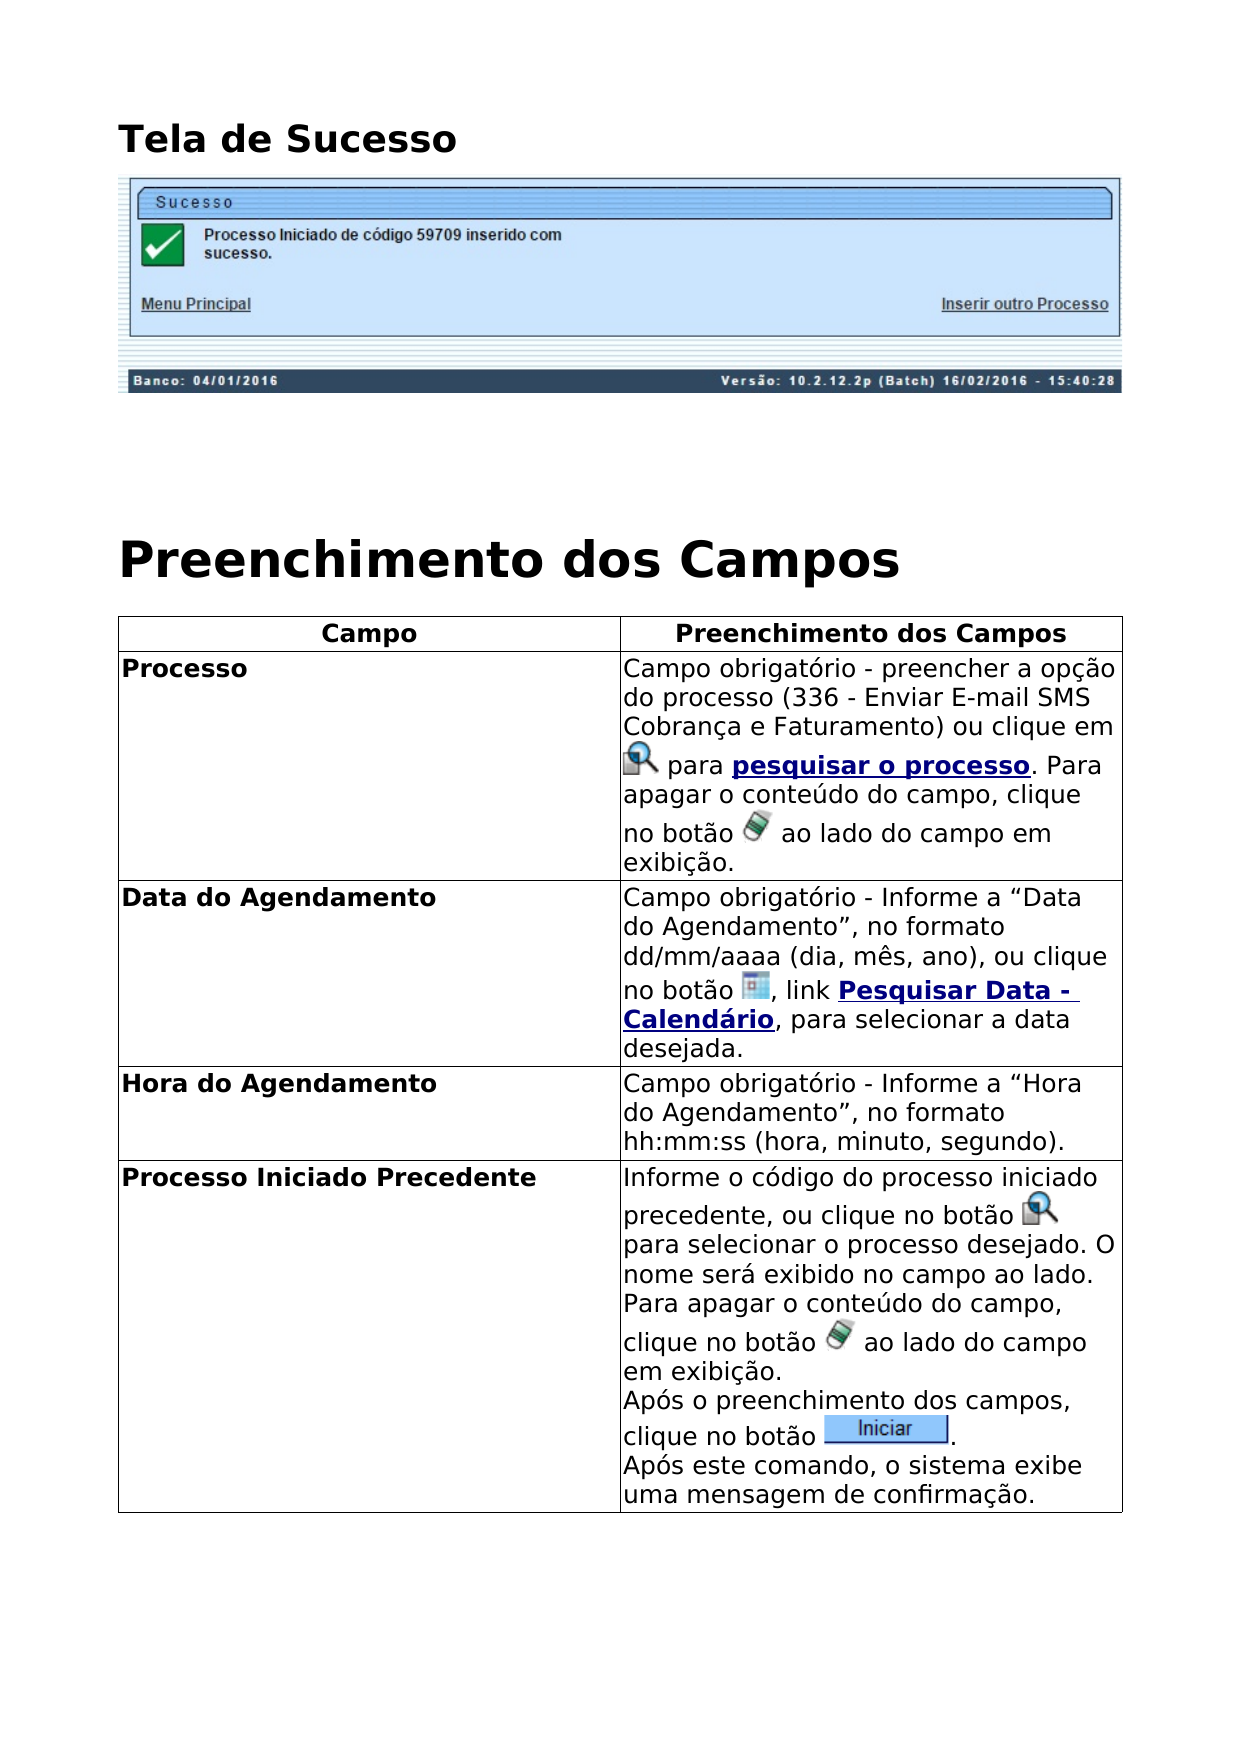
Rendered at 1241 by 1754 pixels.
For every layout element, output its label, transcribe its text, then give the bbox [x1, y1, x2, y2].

picture [741, 809, 773, 843]
table_cell Hora do Agendamento [119, 1067, 620, 1160]
subtitle Preenchimento dos Campos [118, 531, 1122, 589]
table_cell Data do Agendamento [119, 881, 620, 1066]
table_cell Processo [119, 652, 620, 880]
picture [118, 174, 1123, 393]
picture [622, 741, 659, 775]
picture [824, 1415, 950, 1445]
table_cell Campo obrigatório - preencher a opção do processo (336 - Enviar E-mail SMS Cobrança e Faturamento) ou clique em para pesquisar o processo. Para apagar o conteúdo do campo, clique no botão ao lado do campo em exibição. [621, 652, 1122, 880]
subtitle Tela de Sucesso [118, 118, 1122, 162]
table_cell Processo Iniciado Precedente [119, 1161, 620, 1512]
table_header Preenchimento dos Campos [621, 617, 1122, 651]
table_cell Campo obrigatório - Informe a “Hora do Agendamento”, no formato hh:mm:ss (hora, minuto, segundo). [621, 1067, 1122, 1160]
picture [824, 1318, 856, 1351]
table_cell Informe o código do processo iniciado precedente, ou clique no botão para selecionar o processo desejado. O nome será exibido no campo ao lado. Para apagar o conteúdo do campo, clique no botão ao lado do campo em exibição. Após o preenchimento dos campos, clique no botão . Após este comando, o sistema exibe uma mensagem de confirmação. [621, 1161, 1122, 1512]
table_header Campo [119, 617, 620, 651]
table_cell Campo obrigatório - Informe a “Data do Agendamento”, no formato dd/mm/aaaa (dia, mês, ano), ou clique no botão , link Pesquisar Data - Calendário, para selecionar a data desejada. [621, 881, 1122, 1066]
picture [1022, 1191, 1059, 1225]
picture [741, 971, 770, 999]
